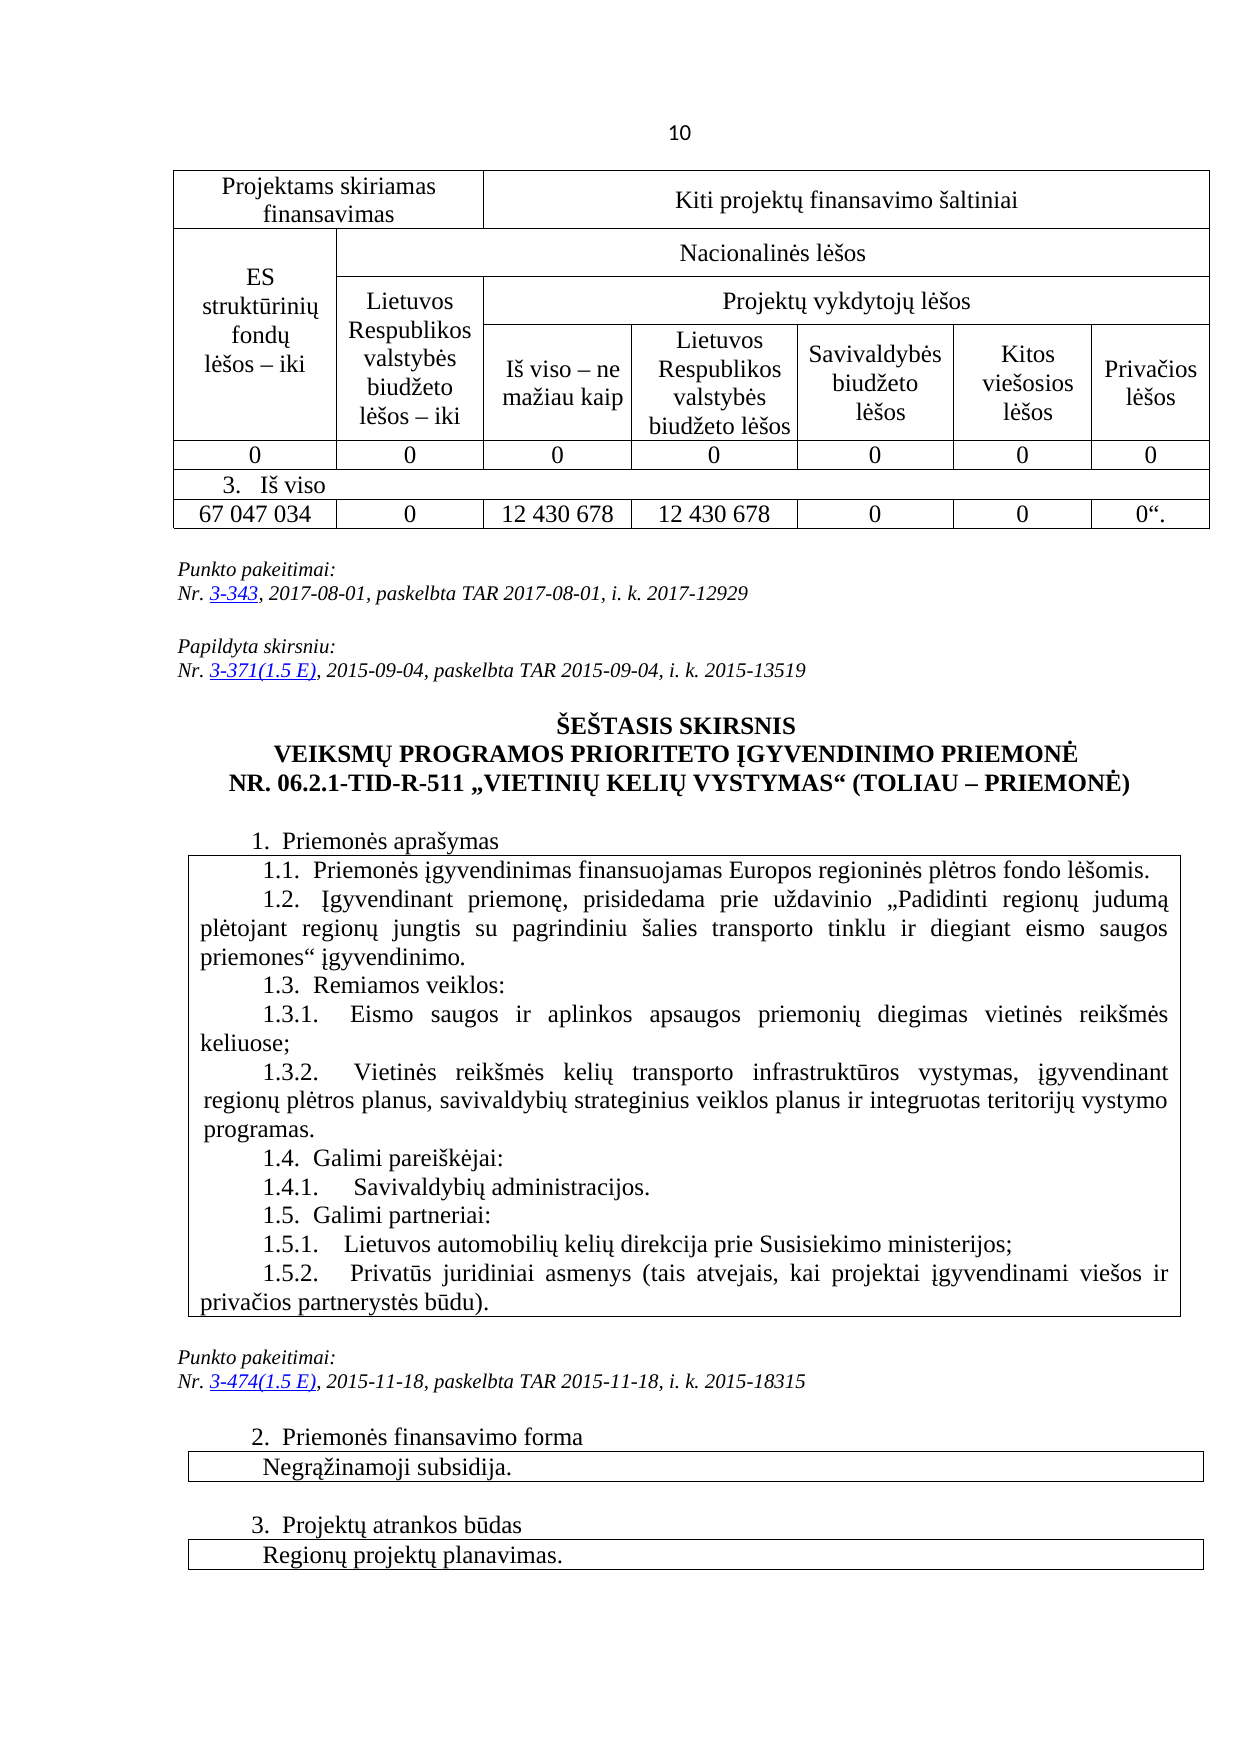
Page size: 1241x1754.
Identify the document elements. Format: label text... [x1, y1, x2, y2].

table_cell 0 [954, 441, 1091, 469]
table_cell 0 [798, 441, 953, 469]
table_header Negrąžinamoji subsidija. [189, 1452, 1203, 1481]
text 1. Priemonės aprašymas [251, 826, 1181, 854]
table_cell 1.3. Remiamos veiklos: 1.3.1. Eismo saugos ir aplinkos apsaugos priemonių diegimas vietinės reikšmės keliuose; 1.3.2. Vietinės reikšmės kelių transporto infrastruktūros vystymas, įgyvendinant regionų plėtros planus, savivaldybių strateginius veiklos planus ir integruotas teritorijų vystymo programas. [189, 971, 1180, 1143]
table_cell 0 [1092, 441, 1209, 469]
text Punkto pakeitimai: [177, 1345, 1181, 1369]
table_cell 12 430 678 [484, 500, 631, 528]
table_header 1.1. Priemonės įgyvendinimas finansuojamas Europos regioninės plėtros fondo lėšomis. [189, 856, 1180, 884]
table_header Regionų projektų planavimas. [189, 1540, 1203, 1569]
table_cell 67 047 034 [174, 500, 336, 528]
table_cell 0 [954, 500, 1091, 528]
table_cell 0 [632, 441, 797, 469]
table_header Projektams skiriamas finansavimas [174, 171, 483, 228]
text 2. Priemonės finansavimo forma [251, 1422, 1181, 1451]
text ŠEŠTASIS SKIRSNIS [177, 711, 1181, 739]
text Punkto pakeitimai: [177, 557, 1181, 581]
text Nr. 3-343, 2017-08-01, paskelbta TAR 2017-08-01, i. k. 2017-12929 [177, 581, 1181, 605]
table_cell 0 [174, 441, 336, 469]
table_cell Iš viso – ne mažiau kaip [484, 325, 631, 440]
table_cell Nacionalinės lėšos [337, 229, 1209, 276]
table_cell 1.4. Galimi pareiškėjai: 1.4.1. Savivaldybių administracijos. [189, 1143, 1180, 1201]
text VEIKSMŲ PROGRAMOS PRIORITETO ĮGYVENDINIMO PRIEMONĖ [177, 739, 1181, 768]
text Papildyta skirsniu: [177, 634, 1181, 658]
table_cell 1.5. Galimi partneriai: 1.5.1. Lietuvos automobilių kelių direkcija prie Susisiekimo ministerijos; 1.5.2. Privatūs juridiniai asmenys (tais atvejais, kai projektai įgyvendinami viešos ir privačios partnerystės būdu). [189, 1201, 1180, 1316]
table_cell Lietuvos Respublikos valstybės biudžeto lėšos [632, 325, 797, 440]
table_header Kiti projektų finansavimo šaltiniai [484, 171, 1209, 228]
table_cell Savivaldybės biudžeto lėšos [798, 325, 953, 440]
table_cell 0 [337, 441, 483, 469]
table_cell Projektų vykdytojų lėšos [484, 277, 1209, 324]
table_cell 3. Iš viso [174, 470, 1209, 498]
table_cell 12 430 678 [632, 500, 797, 528]
table_cell Kitos viešosios lėšos [954, 325, 1091, 440]
text 3. Projektų atrankos būdas [251, 1511, 1181, 1539]
table_cell 0 [798, 500, 953, 528]
text Nr. 3-474(1.5 E), 2015-11-18, paskelbta TAR 2015-11-18, i. k. 2015-18315 [177, 1369, 1181, 1393]
table_cell 0“. [1092, 500, 1209, 528]
table_cell Privačios lėšos [1092, 325, 1209, 440]
text NR. 06.2.1-TID-R-511 „VIETINIŲ KELIŲ vystymas“ (TOLIAU – priemonė) [177, 768, 1181, 797]
text Nr. 3-371(1.5 E), 2015-09-04, paskelbta TAR 2015-09-04, i. k. 2015-13519 [177, 658, 1181, 682]
table_cell 1.2. Įgyvendinant priemonę, prisidedama prie uždavinio „Padidinti regionų judumą plėtojant regionų jungtis su pagrindiniu šalies transporto tinklu ir diegiant eismo saugos priemones“ įgyvendinimo. [189, 884, 1180, 971]
table_cell 0 [484, 441, 631, 469]
table_cell Lietuvos Respublikos valstybės biudžeto lėšos – iki [337, 277, 483, 440]
table_cell ES struktūrinių fondų lėšos – iki [174, 229, 336, 440]
table_cell 0 [337, 500, 483, 528]
